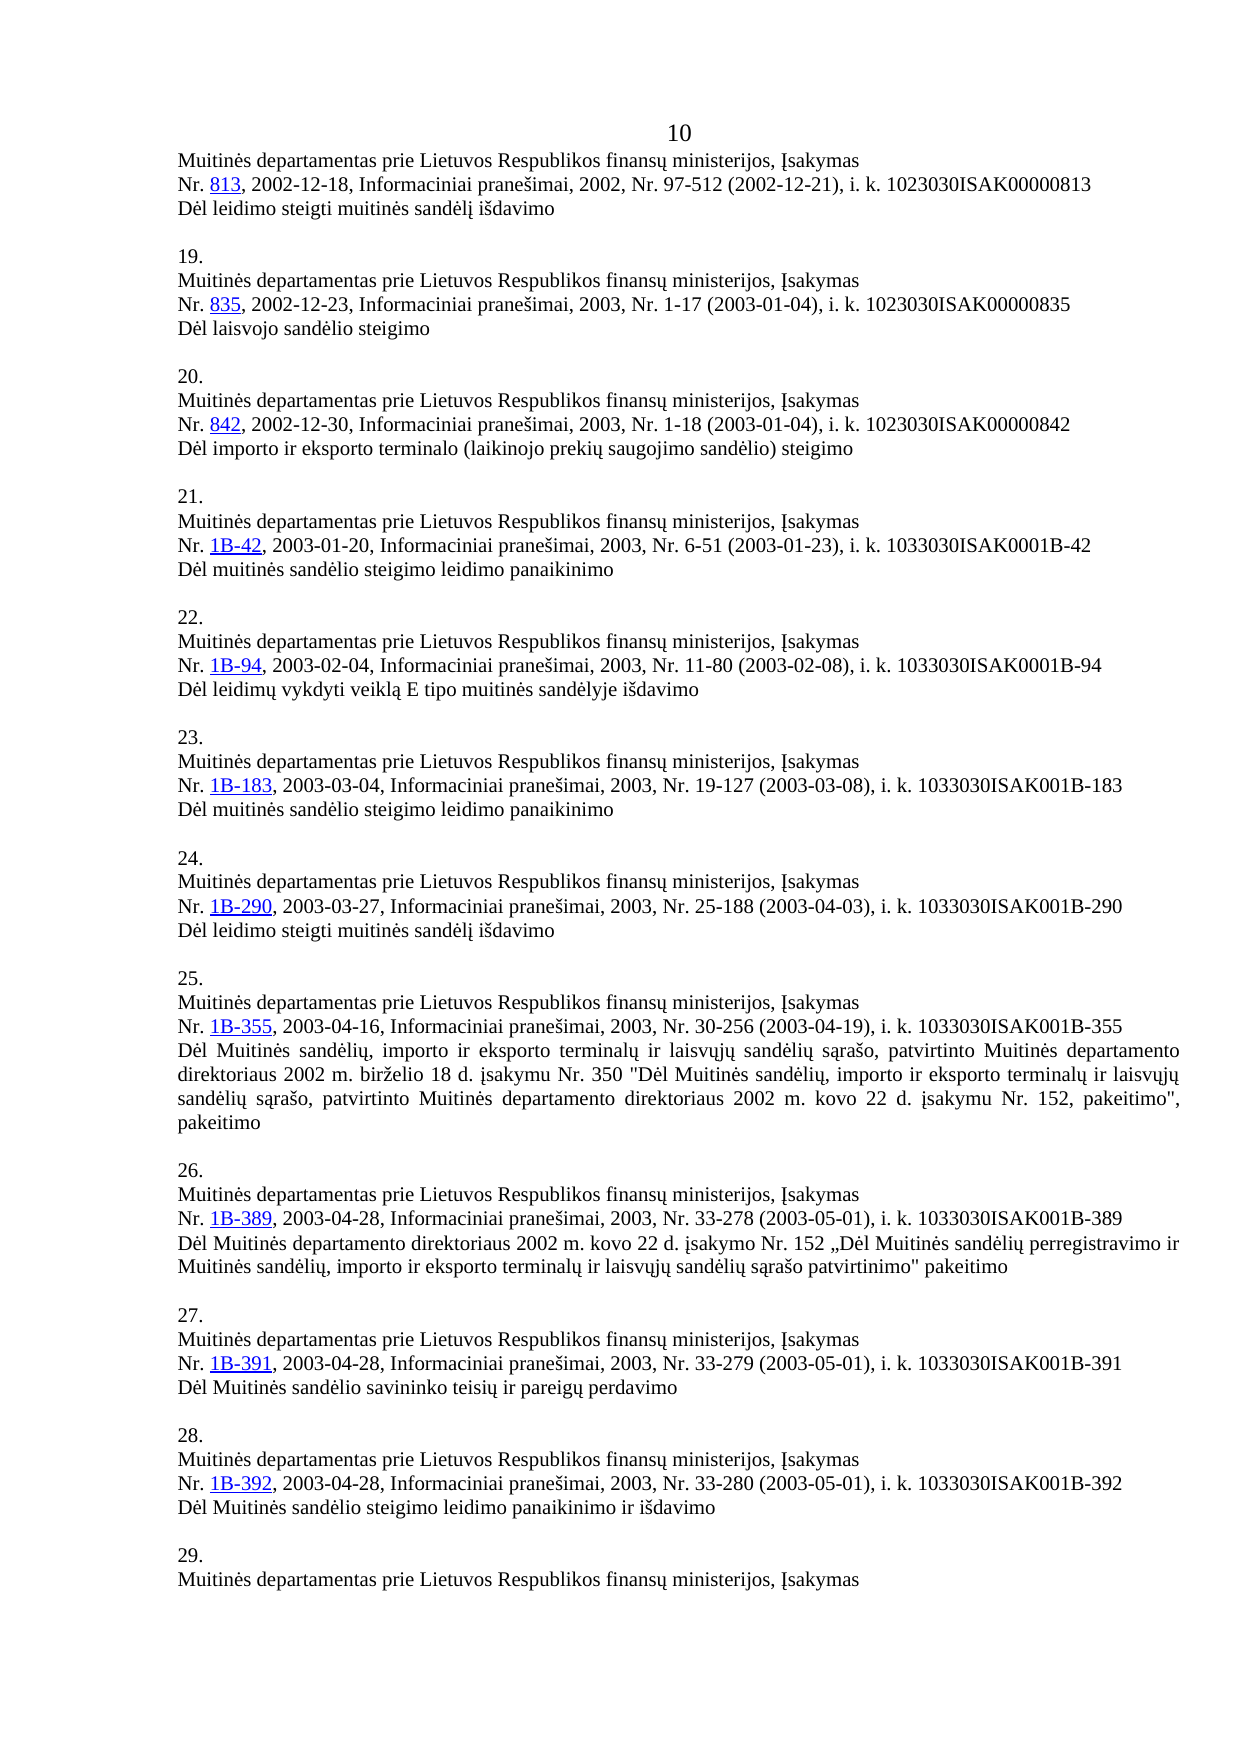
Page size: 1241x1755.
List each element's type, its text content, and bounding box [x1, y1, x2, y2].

text 19. [177, 244, 1181, 268]
text Muitinės departamentas prie Lietuvos Respublikos finansų ministerijos, Įsakymas [177, 268, 1181, 292]
text Dėl leidimo steigti muitinės sandėlį išdavimo [177, 196, 1181, 220]
text 24. [177, 845, 1181, 869]
text 28. [177, 1423, 1181, 1447]
text 25. [177, 966, 1181, 990]
text Muitinės departamentas prie Lietuvos Respublikos finansų ministerijos, Įsakymas [177, 869, 1181, 893]
text 26. [177, 1158, 1181, 1182]
text Nr. 1B-183, 2003-03-04, Informaciniai pranešimai, 2003, Nr. 19-127 (2003-03-08), i. k. 1033030ISAK001B-183 [177, 773, 1181, 797]
text Dėl Muitinės departamento direktoriaus 2002 m. kovo 22 d. įsakymo Nr. 152 „Dėl Muitinės sandėlių perregistravimo ir Muitinės sandėlių, importo ir eksporto terminalų ir laisvųjų sandėlių sąrašo patvirtinimo" pakeitimo [177, 1230, 1181, 1278]
text 20. [177, 364, 1181, 388]
text Nr. 1B-42, 2003-01-20, Informaciniai pranešimai, 2003, Nr. 6-51 (2003-01-23), i. k. 1033030ISAK0001B-42 [177, 533, 1181, 557]
text Dėl laisvojo sandėlio steigimo [177, 316, 1181, 340]
text 21. [177, 484, 1181, 508]
text Dėl leidimų vykdyti veiklą E tipo muitinės sandėlyje išdavimo [177, 677, 1181, 701]
text Nr. 1B-391, 2003-04-28, Informaciniai pranešimai, 2003, Nr. 33-279 (2003-05-01), i. k. 1033030ISAK001B-391 [177, 1351, 1181, 1375]
text Nr. 813, 2002-12-18, Informaciniai pranešimai, 2002, Nr. 97-512 (2002-12-21), i. k. 1023030ISAK00000813 [177, 172, 1181, 196]
text Muitinės departamentas prie Lietuvos Respublikos finansų ministerijos, Įsakymas [177, 1447, 1181, 1471]
text Nr. 1B-94, 2003-02-04, Informaciniai pranešimai, 2003, Nr. 11-80 (2003-02-08), i. k. 1033030ISAK0001B-94 [177, 653, 1181, 677]
text Nr. 1B-392, 2003-04-28, Informaciniai pranešimai, 2003, Nr. 33-280 (2003-05-01), i. k. 1033030ISAK001B-392 [177, 1471, 1181, 1495]
text Muitinės departamentas prie Lietuvos Respublikos finansų ministerijos, Įsakymas [177, 1567, 1181, 1591]
text Muitinės departamentas prie Lietuvos Respublikos finansų ministerijos, Įsakymas [177, 990, 1181, 1014]
text Muitinės departamentas prie Lietuvos Respublikos finansų ministerijos, Įsakymas [177, 629, 1181, 653]
text Dėl muitinės sandėlio steigimo leidimo panaikinimo [177, 797, 1181, 821]
text Muitinės departamentas prie Lietuvos Respublikos finansų ministerijos, Įsakymas [177, 1182, 1181, 1206]
text 29. [177, 1543, 1181, 1567]
text Dėl Muitinės sandėlio steigimo leidimo panaikinimo ir išdavimo [177, 1495, 1181, 1519]
text Dėl leidimo steigti muitinės sandėlį išdavimo [177, 918, 1181, 942]
text Nr. 842, 2002-12-30, Informaciniai pranešimai, 2003, Nr. 1-18 (2003-01-04), i. k. 1023030ISAK00000842 [177, 412, 1181, 436]
text Nr. 835, 2002-12-23, Informaciniai pranešimai, 2003, Nr. 1-17 (2003-01-04), i. k. 1023030ISAK00000835 [177, 292, 1181, 316]
text Muitinės departamentas prie Lietuvos Respublikos finansų ministerijos, Įsakymas [177, 749, 1181, 773]
text Nr. 1B-355, 2003-04-16, Informaciniai pranešimai, 2003, Nr. 30-256 (2003-04-19), i. k. 1033030ISAK001B-355 [177, 1014, 1181, 1038]
text Muitinės departamentas prie Lietuvos Respublikos finansų ministerijos, Įsakymas [177, 1327, 1181, 1351]
text 23. [177, 725, 1181, 749]
text Dėl Muitinės sandėlio savininko teisių ir pareigų perdavimo [177, 1375, 1181, 1399]
text 27. [177, 1303, 1181, 1327]
text 22. [177, 605, 1181, 629]
text Dėl importo ir eksporto terminalo (laikinojo prekių saugojimo sandėlio) steigimo [177, 436, 1181, 460]
text Muitinės departamentas prie Lietuvos Respublikos finansų ministerijos, Įsakymas [177, 508, 1181, 533]
text Dėl muitinės sandėlio steigimo leidimo panaikinimo [177, 557, 1181, 581]
text Muitinės departamentas prie Lietuvos Respublikos finansų ministerijos, Įsakymas [177, 148, 1181, 172]
text Dėl Muitinės sandėlių, importo ir eksporto terminalų ir laisvųjų sandėlių sąrašo, patvirtinto Muitinės departamento direktoriaus 2002 m. birželio 18 d. įsakymu Nr. 350 "Dėl Muitinės sandėlių, importo ir eksporto terminalų ir laisvųjų sandėlių sąrašo, patvirtinto Muitinės departamento direktoriaus 2002 m. kovo 22 d. įsakymu Nr. 152, pakeitimo", pakeitimo [177, 1038, 1181, 1134]
text Nr. 1B-290, 2003-03-27, Informaciniai pranešimai, 2003, Nr. 25-188 (2003-04-03), i. k. 1033030ISAK001B-290 [177, 893, 1181, 918]
text Muitinės departamentas prie Lietuvos Respublikos finansų ministerijos, Įsakymas [177, 388, 1181, 412]
text Nr. 1B-389, 2003-04-28, Informaciniai pranešimai, 2003, Nr. 33-278 (2003-05-01), i. k. 1033030ISAK001B-389 [177, 1206, 1181, 1230]
